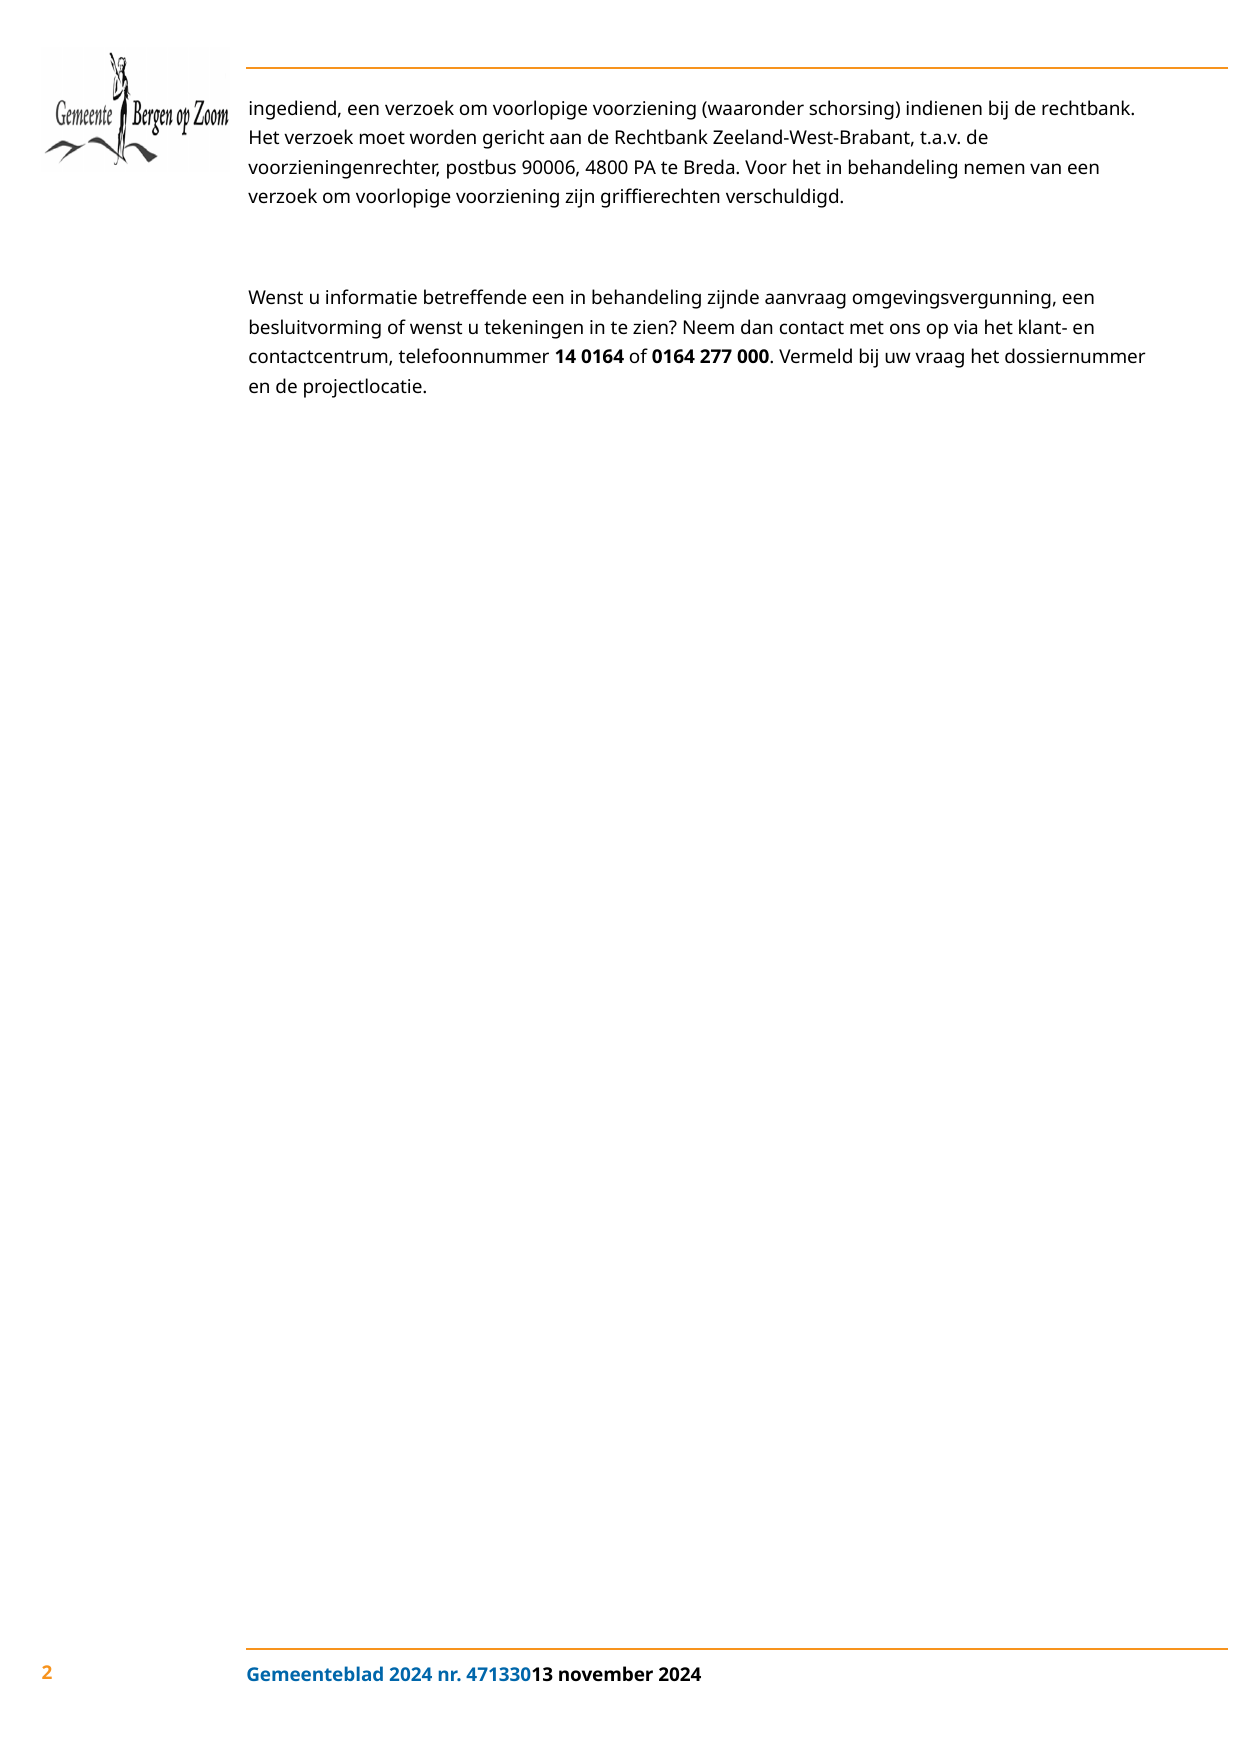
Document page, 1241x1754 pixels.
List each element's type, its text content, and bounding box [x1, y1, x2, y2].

text ingediend, een verzoek om voorlopige voorziening (waaronder schorsing) indienen bij de rechtbank. Het verzoek moet worden gericht aan de Rechtbank Zeeland-West-Brabant, t.a.v. de voorzieningenrechter, postbus 90006, 4800 PA te Breda. Voor het in behandeling nemen van een verzoek om voorlopige voorziening zijn griffierechten verschuldigd. [248, 95, 1152, 209]
text Wenst u informatie betreffende een in behandeling zijnde aanvraag omgevingsvergunning, een besluitvorming of wenst u tekeningen in te zien? Neem dan contact met ons op via het klant- en contactcentrum, telefoonnummer 14 0164 of 0164 277 000. Vermeld bij uw vraag het dossiernummer en de projectlocatie. [248, 284, 1152, 399]
picture [41, 47, 231, 172]
